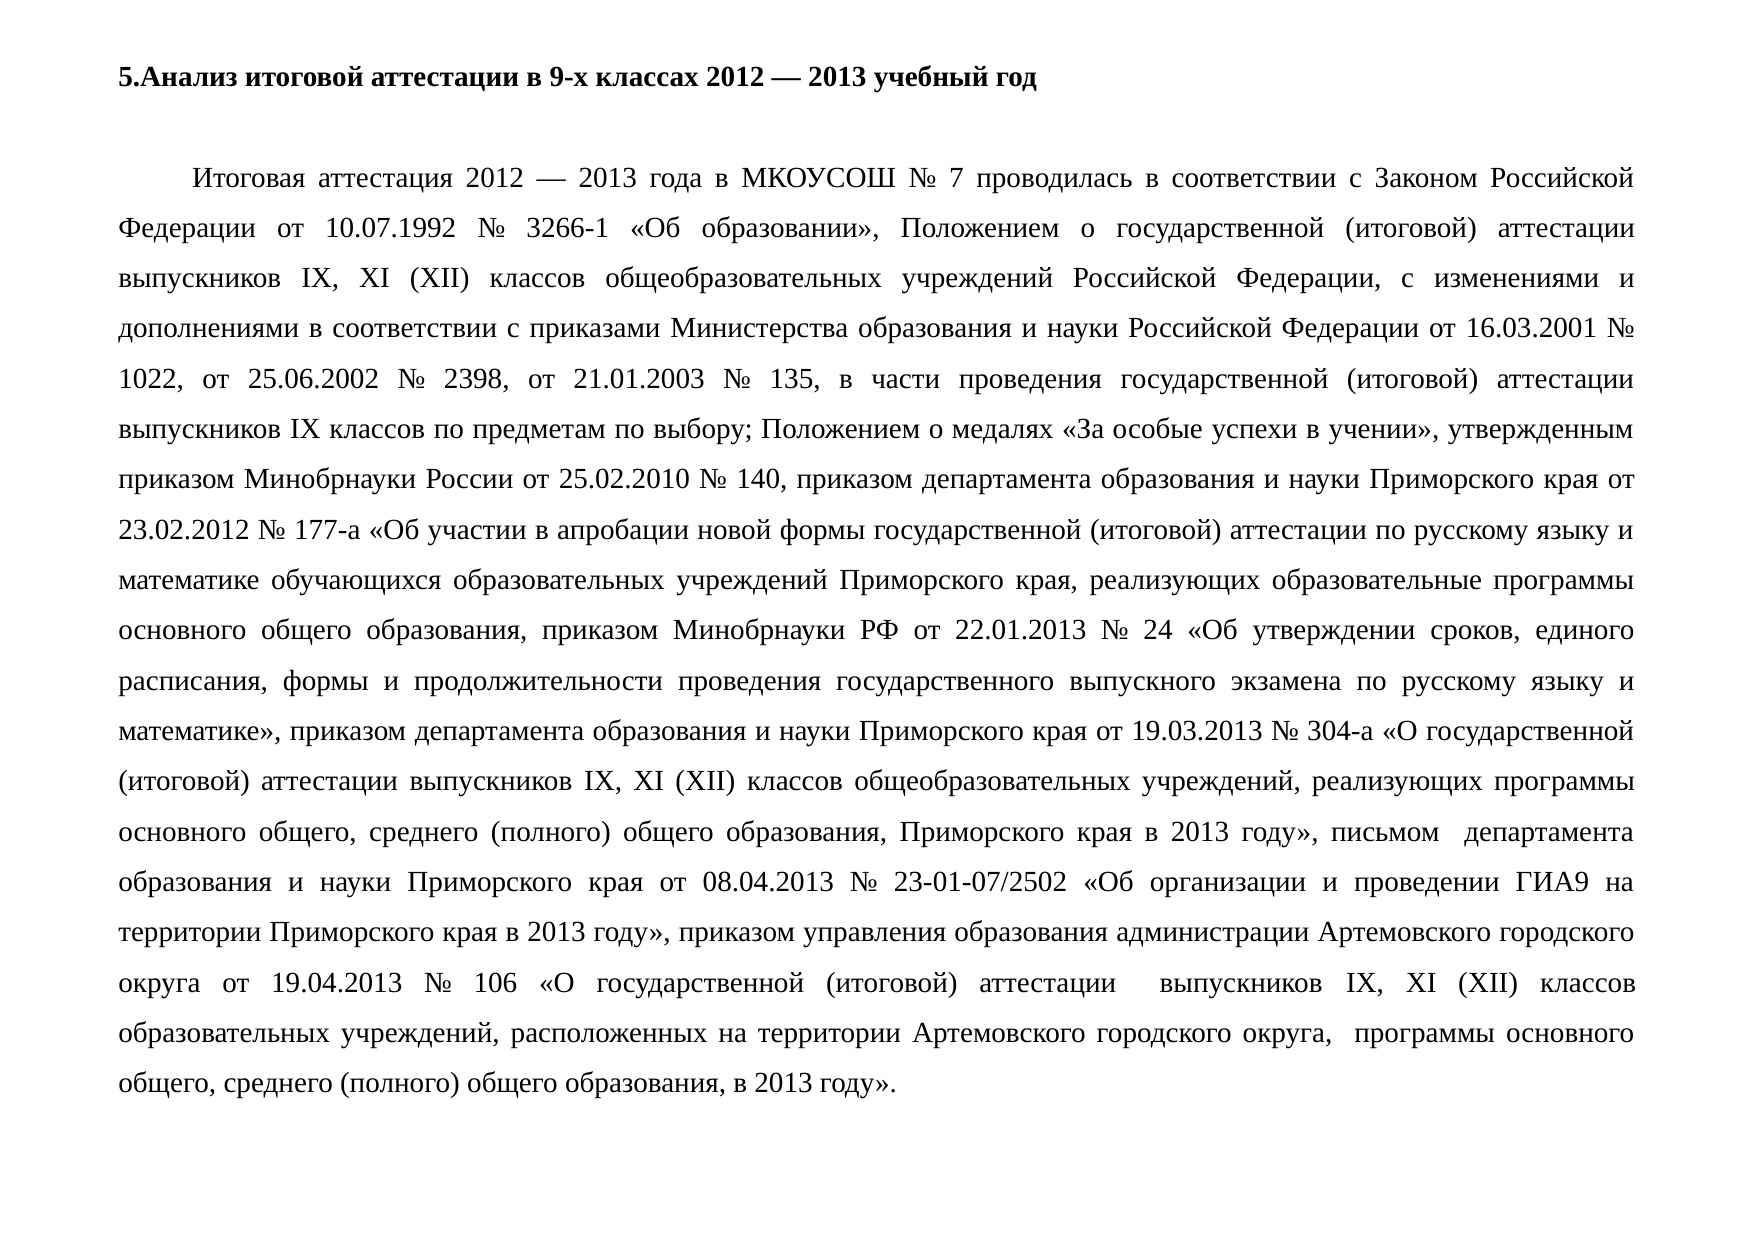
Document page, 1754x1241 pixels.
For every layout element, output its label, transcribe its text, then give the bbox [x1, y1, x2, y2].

text Итоговая аттестация 2012 — 2013 года в МКОУСОШ № 7 проводилась в соответствии с Законом Российской Федерации от 10.07.1992 № 3266-1 «Об образовании», Положением о государственной (итоговой) аттестации выпускников IX, XI (XII) классов общеобразовательных учреждений Российской Федерации, с изменениями и дополнениями в соответствии с приказами Министерства образования и науки Российской Федерации от 16.03.2001 № 1022, от 25.06.2002 № 2398, от 21.01.2003 № 135, в части проведения государственной (итоговой) аттестации выпускников IX классов по предметам по выбору; Положением о медалях «За особые успехи в учении», утвержденным приказом Минобрнауки России от 25.02.2010 № 140, приказом департамента образования и науки Приморского края от 23.02.2012 № 177-а «Об участии в апробации новой формы государственной (итоговой) аттестации по русскому языку и математике обучающихся образовательных учреждений Приморского края, реализующих образовательные программы основного общего образования, приказом Минобрнауки РФ от 22.01.2013 № 24 «Об утверждении сроков, единого расписания, формы и продолжительности проведения государственного выпускного экзамена по русскому языку и математике», приказом департамента образования и науки Приморского края от 19.03.2013 № 304-а «О государственной (итоговой) аттестации выпускников IX, XI (XII) классов общеобразовательных учреждений, реализующих программы основного общего, среднего (полного) общего образования, Приморского края в 2013 году», письмом департамента образования и науки Приморского края от 08.04.2013 № 23-01-07/2502 «Об организации и проведении ГИА9 на территории Приморского края в 2013 году», приказом управления образования администрации Артемовского городского округа от 19.04.2013 № 106 «О государственной (итоговой) аттестации выпускников IX, XI (XII) классов образовательных учреждений, расположенных на территории Артемовского городского округа, программы основного общего, среднего (полного) общего образования, в 2013 году». [118, 160, 1636, 1099]
list Анализ итоговой аттестации в 9-х классах 2012 — 2013 учебный год [118, 59, 1636, 93]
